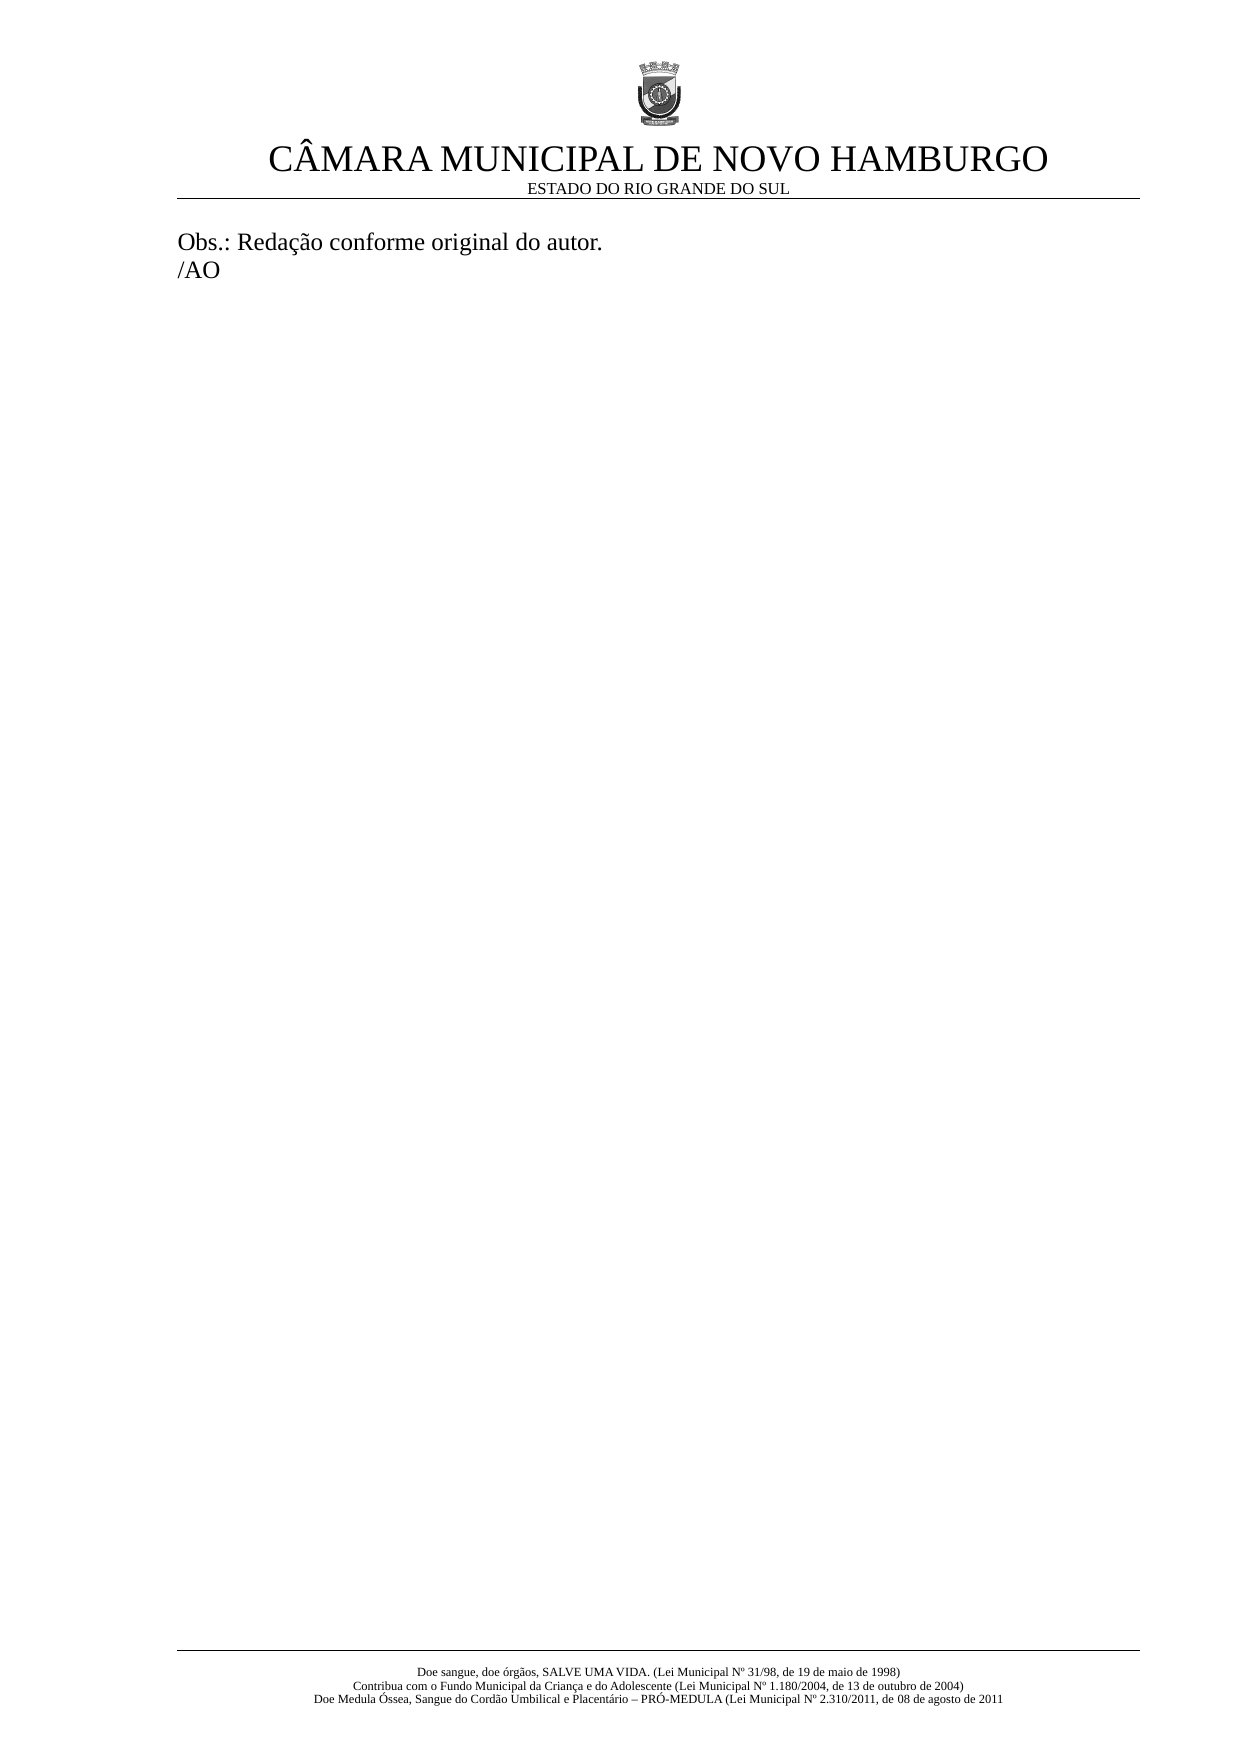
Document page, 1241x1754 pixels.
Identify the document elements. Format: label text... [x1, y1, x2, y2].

text Obs.: Redação conforme original do autor. [177, 228, 1140, 256]
text /AO [177, 256, 1140, 284]
